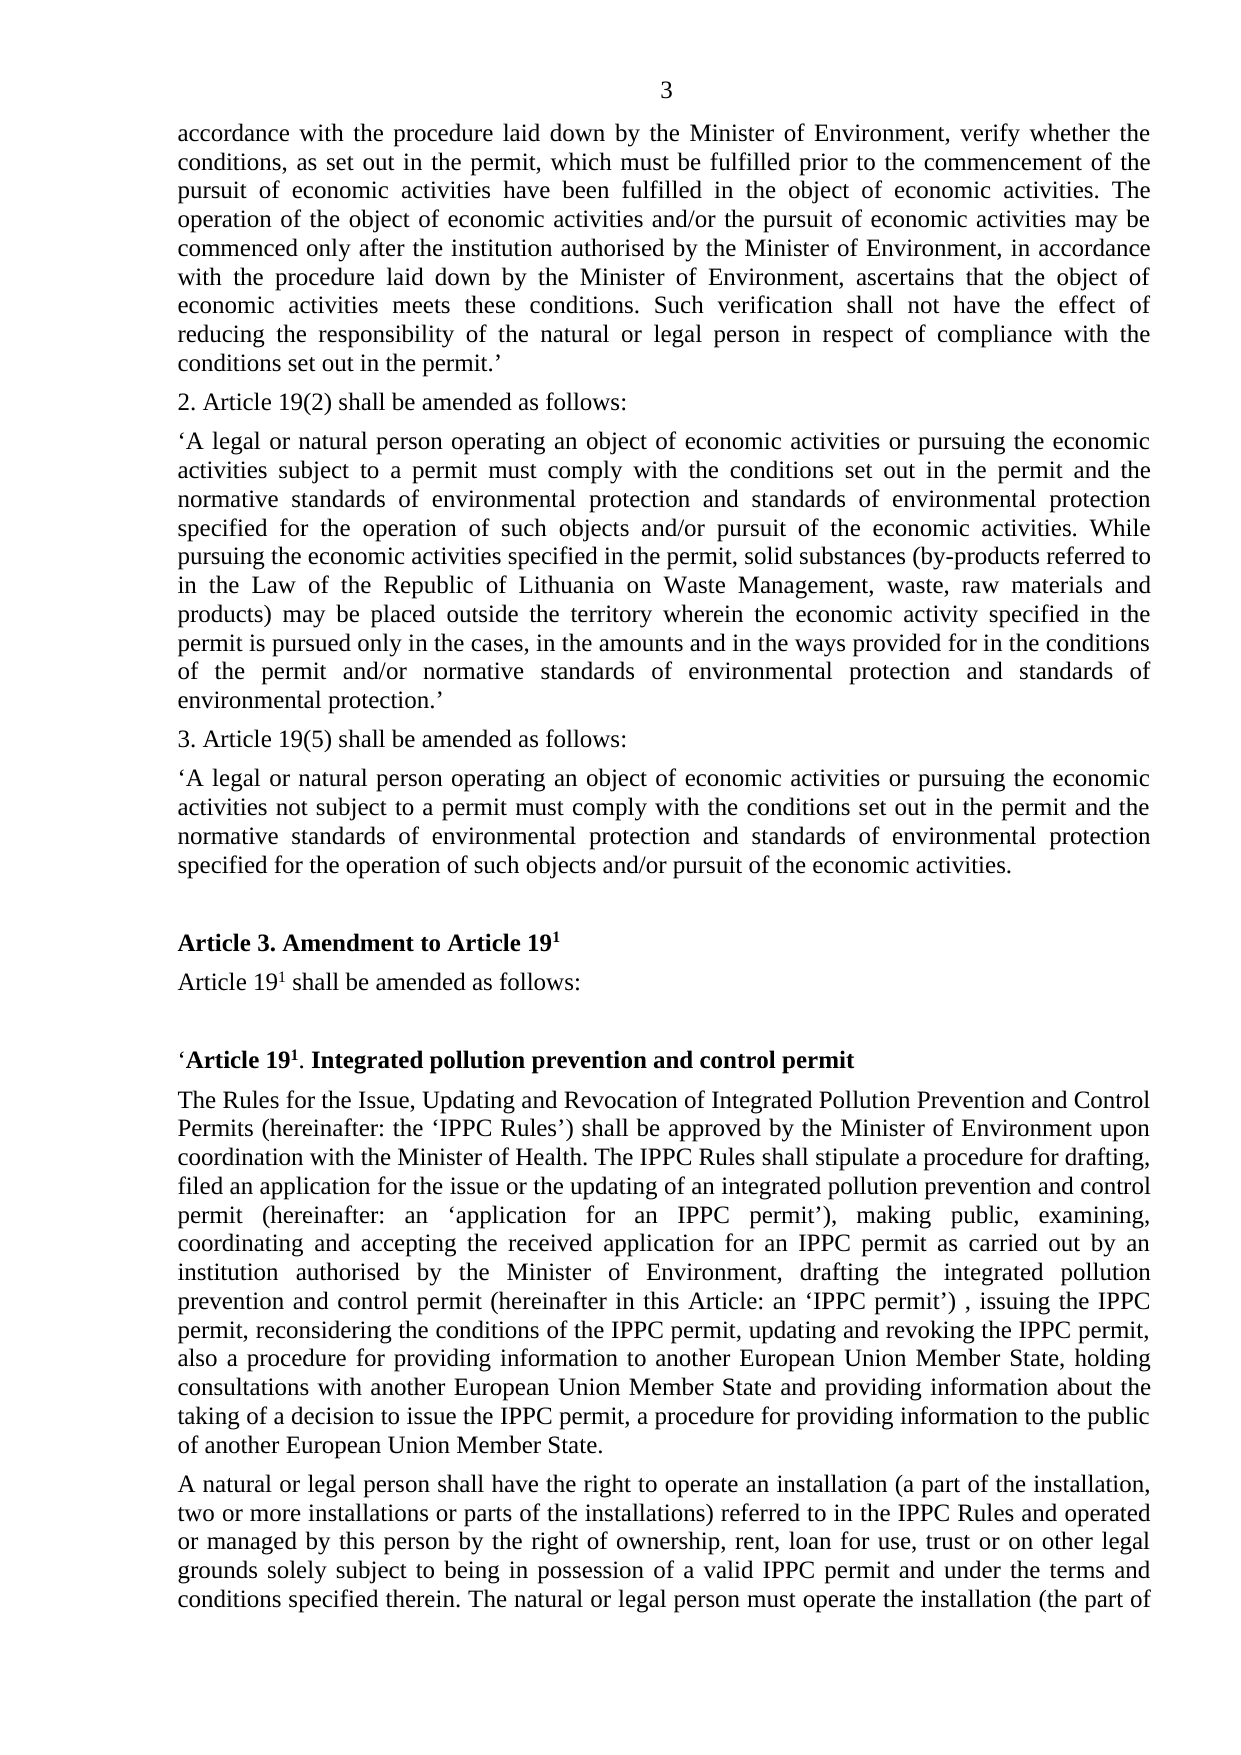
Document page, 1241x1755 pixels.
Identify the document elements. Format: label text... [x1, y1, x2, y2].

text The Rules for the Issue, Updating and Revocation of Integrated Pollution Prevention and Control Permits (hereinafter: the ‘IPPC Rules’) shall be approved by the Minister of Environment upon coordination with the Minister of Health. The IPPC Rules shall stipulate a procedure for drafting, filed an application for the issue or the updating of an integrated pollution prevention and control permit (hereinafter: an ‘application for an IPPC permit’), making public, examining, coordinating and accepting the received application for an IPPC permit as carried out by an institution authorised by the Minister of Environment, drafting the integrated pollution prevention and control permit (hereinafter in this Article: an ‘IPPC permit’) , issuing the IPPC permit, reconsidering the conditions of the IPPC permit, updating and revoking the IPPC permit, also a procedure for providing information to another European Union Member State, holding consultations with another European Union Member State and providing information about the taking of a decision to issue the IPPC permit, a procedure for providing information to the public of another European Union Member State. [177, 1085, 1152, 1458]
text A natural or legal person shall have the right to operate an installation (a part of the installation, two or more installations or parts of the installations) referred to in the IPPC Rules and operated or managed by this person by the right of ownership, rent, loan for use, trust or on other legal grounds solely subject to being in possession of a valid IPPC permit and under the terms and conditions specified therein. The natural or legal person must operate the installation (the part of [177, 1469, 1152, 1613]
text accordance with the procedure laid down by the Minister of Environment, verify whether the conditions, as set out in the permit, which must be fulfilled prior to the commencement of the pursuit of economic activities have been fulfilled in the object of economic activities. The operation of the object of economic activities and/or the pursuit of economic activities may be commenced only after the institution authorised by the Minister of Environment, in accordance with the procedure laid down by the Minister of Environment, ascertains that the object of economic activities meets these conditions. Such verification shall not have the effect of reducing the responsibility of the natural or legal person in respect of compliance with the conditions set out in the permit.’ [177, 118, 1152, 377]
text ‘A legal or natural person operating an object of economic activities or pursuing the economic activities not subject to a permit must comply with the conditions set out in the permit and the normative standards of environmental protection and standards of environmental protection specified for the operation of such objects and/or pursuit of the economic activities. [177, 763, 1152, 878]
text ‘A legal or natural person operating an object of economic activities or pursuing the economic activities subject to a permit must comply with the conditions set out in the permit and the normative standards of environmental protection and standards of environmental protection specified for the operation of such objects and/or pursuit of the economic activities. While pursuing the economic activities specified in the permit, solid substances (by-products referred to in the Law of the Republic of Lithuania on Waste Management, waste, raw materials and products) may be placed outside the territory wherein the economic activity specified in the permit is pursued only in the cases, in the amounts and in the ways provided for in the conditions of the permit and/or normative standards of environmental protection and standards of environmental protection.’ [177, 426, 1152, 714]
text Article 191 shall be amended as follows: [177, 967, 1152, 996]
text 2. Article 19(2) shall be amended as follows: [177, 387, 1152, 416]
text ‘Article 191. Integrated pollution prevention and control permit [177, 1046, 1152, 1074]
text 3. Article 19(5) shall be amended as follows: [177, 724, 1152, 753]
text Article 3. Amendment to Article 191 [177, 928, 1152, 957]
